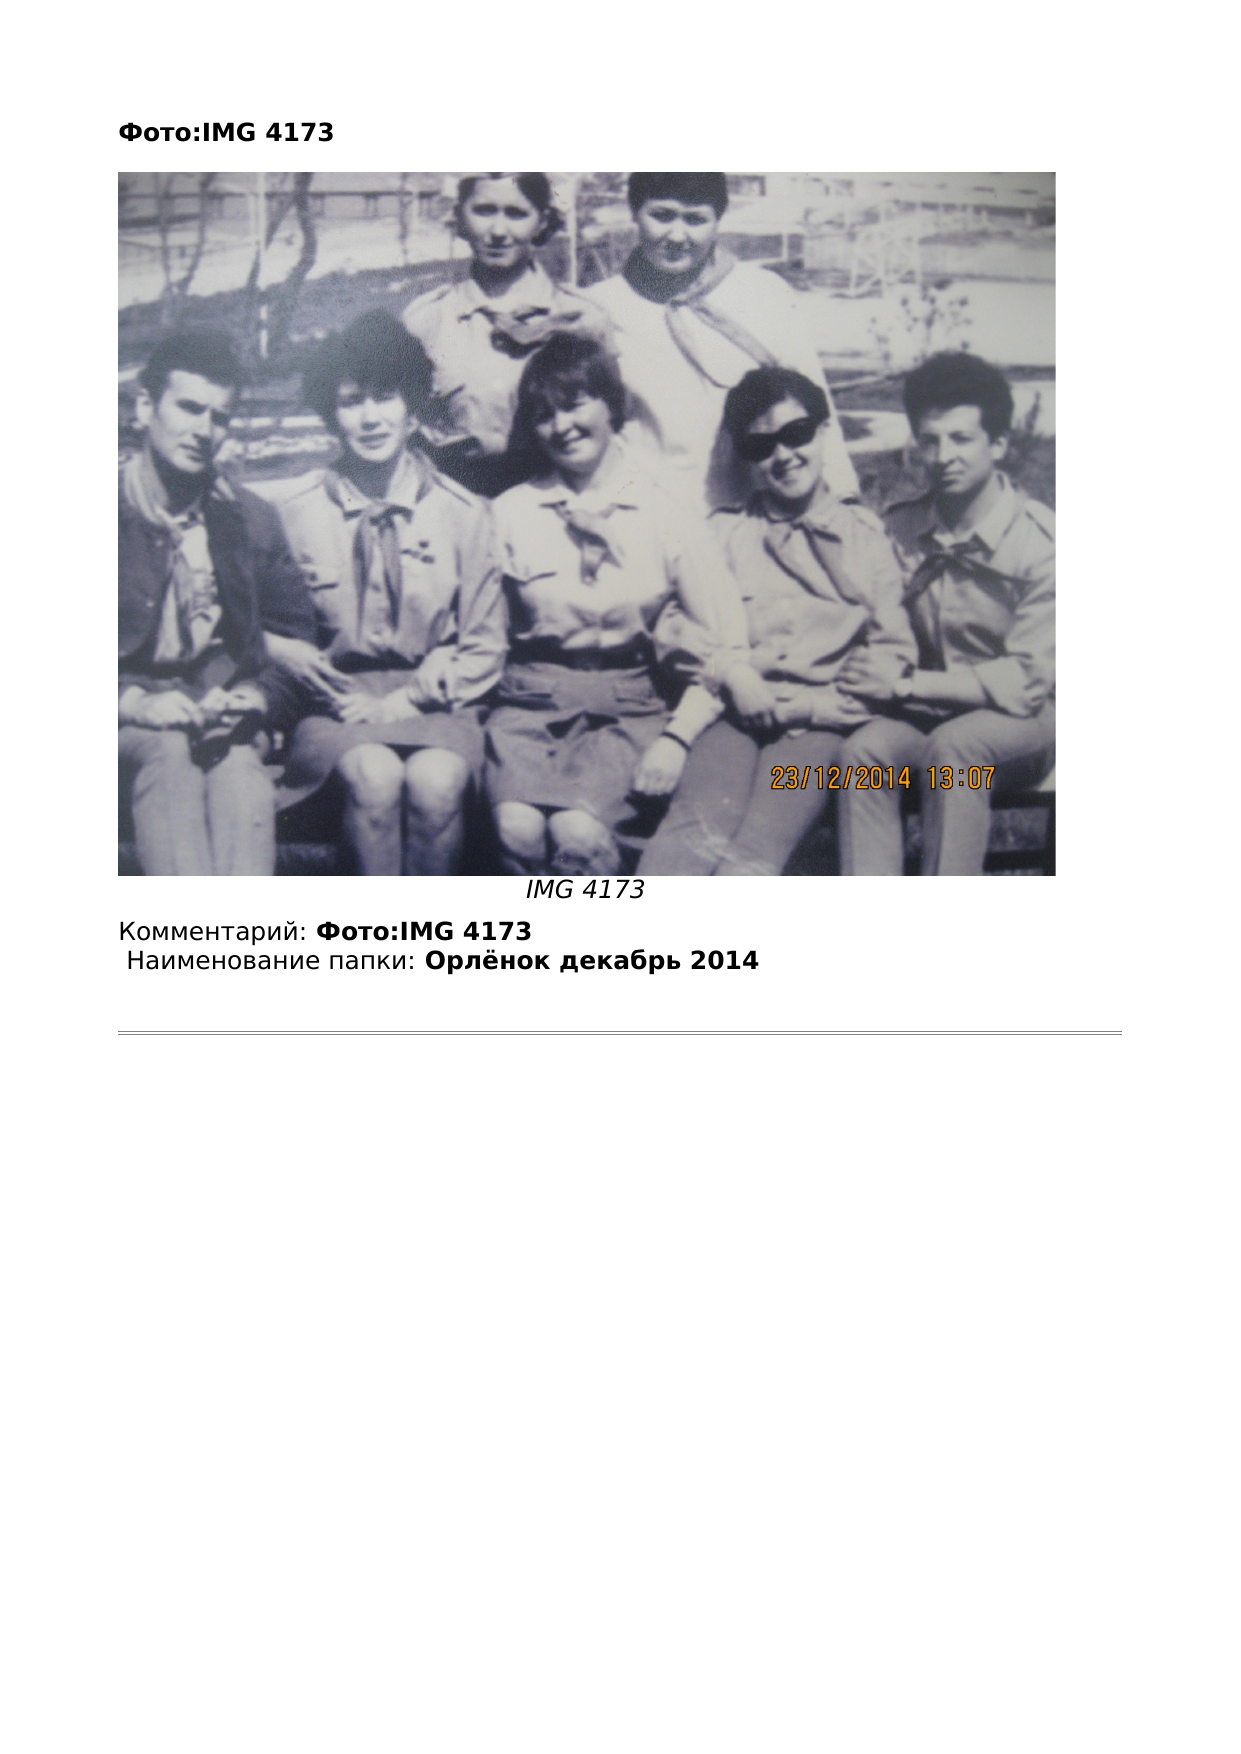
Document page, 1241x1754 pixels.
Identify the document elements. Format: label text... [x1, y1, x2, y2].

subtitle Фото:IMG 4173 [118, 118, 1122, 147]
picture [118, 172, 1056, 876]
text Комментарий: Фото:IMG 4173 Наименование папки: Орлёнок декабрь 2014 [118, 917, 1122, 1004]
text IMG 4173 [118, 876, 1056, 904]
